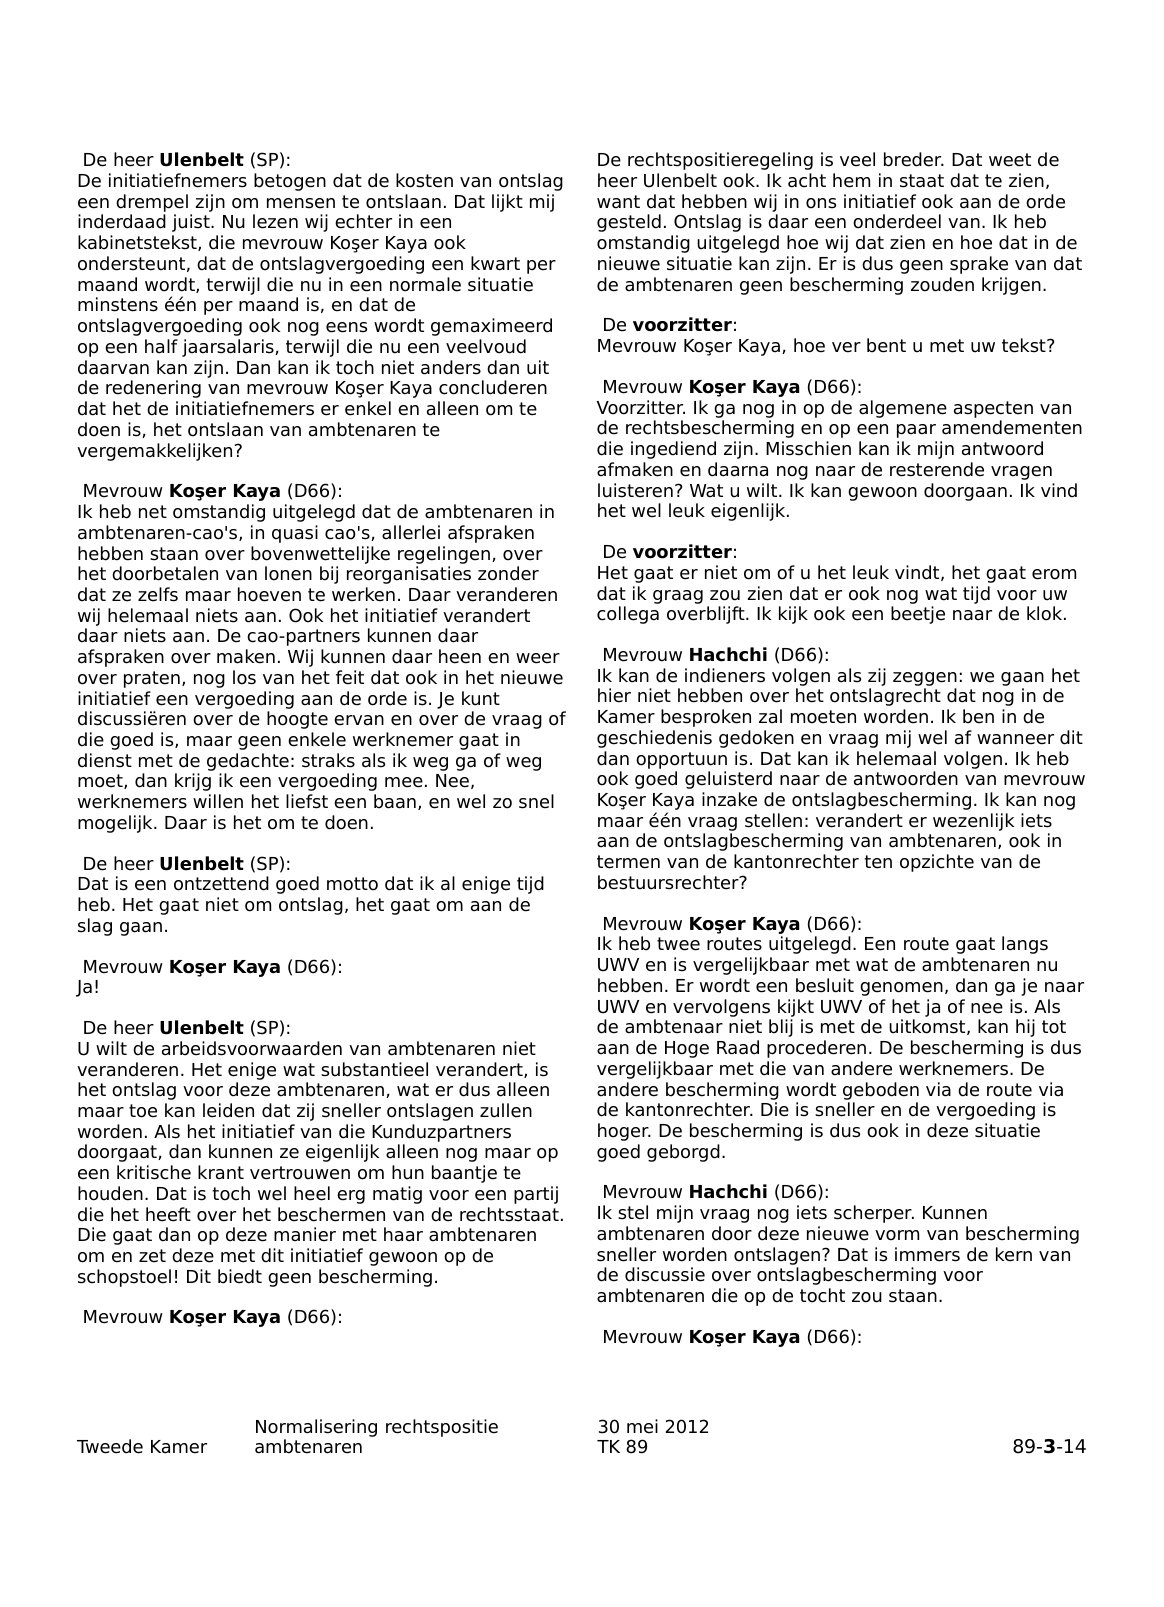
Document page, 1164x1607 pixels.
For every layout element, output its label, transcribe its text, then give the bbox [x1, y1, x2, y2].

text De rechtspositieregeling is veel breder. Dat weet de heer Ulenbelt ook. Ik acht hem in staat dat te zien, want dat hebben wij in ons initiatief ook aan de orde gesteld. Ontslag is daar een onderdeel van. Ik heb omstandig uitgelegd hoe wij dat zien en hoe dat in de nieuwe situatie kan zijn. Er is dus geen sprake van dat de ambtenaren geen bescherming zouden krijgen. [596, 150, 1087, 295]
text De heer Ulenbelt (SP): [77, 853, 567, 874]
text Dat is een ontzettend goed motto dat ik al enige tijd heb. Het gaat niet om ontslag, het gaat om aan de slag gaan. [77, 874, 567, 936]
text De initiatiefnemers betogen dat de kosten van ontslag een drempel zijn om mensen te ontslaan. Dat lijkt mij inderdaad juist. Nu lezen wij echter in een kabinetstekst, die mevrouw Koşer Kaya ook ondersteunt, dat de ontslagvergoeding een kwart per maand wordt, terwijl die nu in een normale situatie minstens één per maand is, en dat de ontslagvergoeding ook nog eens wordt gemaximeerd op een half jaarsalaris, terwijl die nu een veelvoud daarvan kan zijn. Dan kan ik toch niet anders dan uit de redenering van mevrouw Koşer Kaya concluderen dat het de initiatiefnemers er enkel en alleen om te doen is, het ontslaan van ambtenaren te vergemakkelijken? [77, 171, 567, 461]
text Mevrouw Koşer Kaya (D66): [596, 913, 1087, 934]
text Mevrouw Hachchi (D66): [596, 645, 1087, 666]
text Mevrouw Hachchi (D66): [596, 1182, 1087, 1203]
text Voorzitter. Ik ga nog in op de algemene aspecten van de rechtsbescherming en op een paar amendementen die ingediend zijn. Misschien kan ik mijn antwoord afmaken en daarna nog naar de resterende vragen luisteren? Wat u wilt. Ik kan gewoon doorgaan. Ik vind het wel leuk eigenlijk. [596, 397, 1087, 522]
text Ik heb twee routes uitgelegd. Een route gaat langs UWV en is vergelijkbaar met wat de ambtenaren nu hebben. Er wordt een besluit genomen, dan ga je naar UWV en vervolgens kijkt UWV of het ja of nee is. Als de ambtenaar niet blij is met de uitkomst, kan hij tot aan de Hoge Raad procederen. De bescherming is dus vergelijkbaar met die van andere werknemers. De andere bescherming wordt geboden via de route via de kantonrechter. Die is sneller en de vergoeding is hoger. De bescherming is dus ook in deze situatie goed geborgd. [596, 934, 1087, 1162]
text Mevrouw Koşer Kaya (D66): [77, 481, 567, 502]
text De heer Ulenbelt (SP): [77, 1018, 567, 1039]
text Het gaat er niet om of u het leuk vindt, het gaat erom dat ik graag zou zien dat er ook nog wat tijd voor uw collega overblijft. Ik kijk ook een beetje naar de klok. [596, 563, 1087, 625]
text De voorzitter: [596, 315, 1087, 336]
text Ik stel mijn vraag nog iets scherper. Kunnen ambtenaren door deze nieuwe vorm van bescherming sneller worden ontslagen? Dat is immers de kern van de discussie over ontslagbescherming voor ambtenaren die op de tocht zou staan. [596, 1203, 1087, 1307]
text Mevrouw Koşer Kaya (D66): [77, 956, 567, 977]
text Mevrouw Koşer Kaya, hoe ver bent u met uw tekst? [596, 336, 1087, 357]
text Mevrouw Koşer Kaya (D66): [77, 1307, 567, 1328]
text De heer Ulenbelt (SP): [77, 150, 567, 171]
text Ik kan de indieners volgen als zij zeggen: we gaan het hier niet hebben over het ontslagrecht dat nog in de Kamer besproken zal moeten worden. Ik ben in de geschiedenis gedoken en vraag mij wel af wanneer dit dan opportuun is. Dat kan ik helemaal volgen. Ik heb ook goed geluisterd naar de antwoorden van mevrouw Koşer Kaya inzake de ontslagbescherming. Ik kan nog maar één vraag stellen: verandert er wezenlijk iets aan de ontslagbescherming van ambtenaren, ook in termen van de kantonrechter ten opzichte van de bestuursrechter? [596, 666, 1087, 893]
text Ja! [77, 977, 567, 998]
text Mevrouw Koşer Kaya (D66): [596, 1327, 1087, 1347]
text De voorzitter: [596, 542, 1087, 563]
text U wilt de arbeidsvoorwaarden van ambtenaren niet veranderen. Het enige wat substantieel verandert, is het ontslag voor deze ambtenaren, wat er dus alleen maar toe kan leiden dat zij sneller ontslagen zullen worden. Als het initiatief van die Kunduzpartners doorgaat, dan kunnen ze eigenlijk alleen nog maar op een kritische krant vertrouwen om hun baantje te houden. Dat is toch wel heel erg matig voor een partij die het heeft over het beschermen van de rechtsstaat. Die gaat dan op deze manier met haar ambtenaren om en zet deze met dit initiatief gewoon op de schopstoel! Dit biedt geen bescherming. [77, 1039, 567, 1287]
text Ik heb net omstandig uitgelegd dat de ambtenaren in ambtenaren-cao's, in quasi cao's, allerlei afspraken hebben staan over bovenwettelijke regelingen, over het doorbetalen van lonen bij reorganisaties zonder dat ze zelfs maar hoeven te werken. Daar veranderen wij helemaal niets aan. Ook het initiatief verandert daar niets aan. De cao-partners kunnen daar afspraken over maken. Wij kunnen daar heen en weer over praten, nog los van het feit dat ook in het nieuwe initiatief een vergoeding aan de orde is. Je kunt discussiëren over de hoogte ervan en over de vraag of die goed is, maar geen enkele werknemer gaat in dienst met de gedachte: straks als ik weg ga of weg moet, dan krijg ik een vergoeding mee. Nee, werknemers willen het liefst een baan, en wel zo snel mogelijk. Daar is het om te doen. [77, 502, 567, 833]
text Mevrouw Koşer Kaya (D66): [596, 377, 1087, 397]
